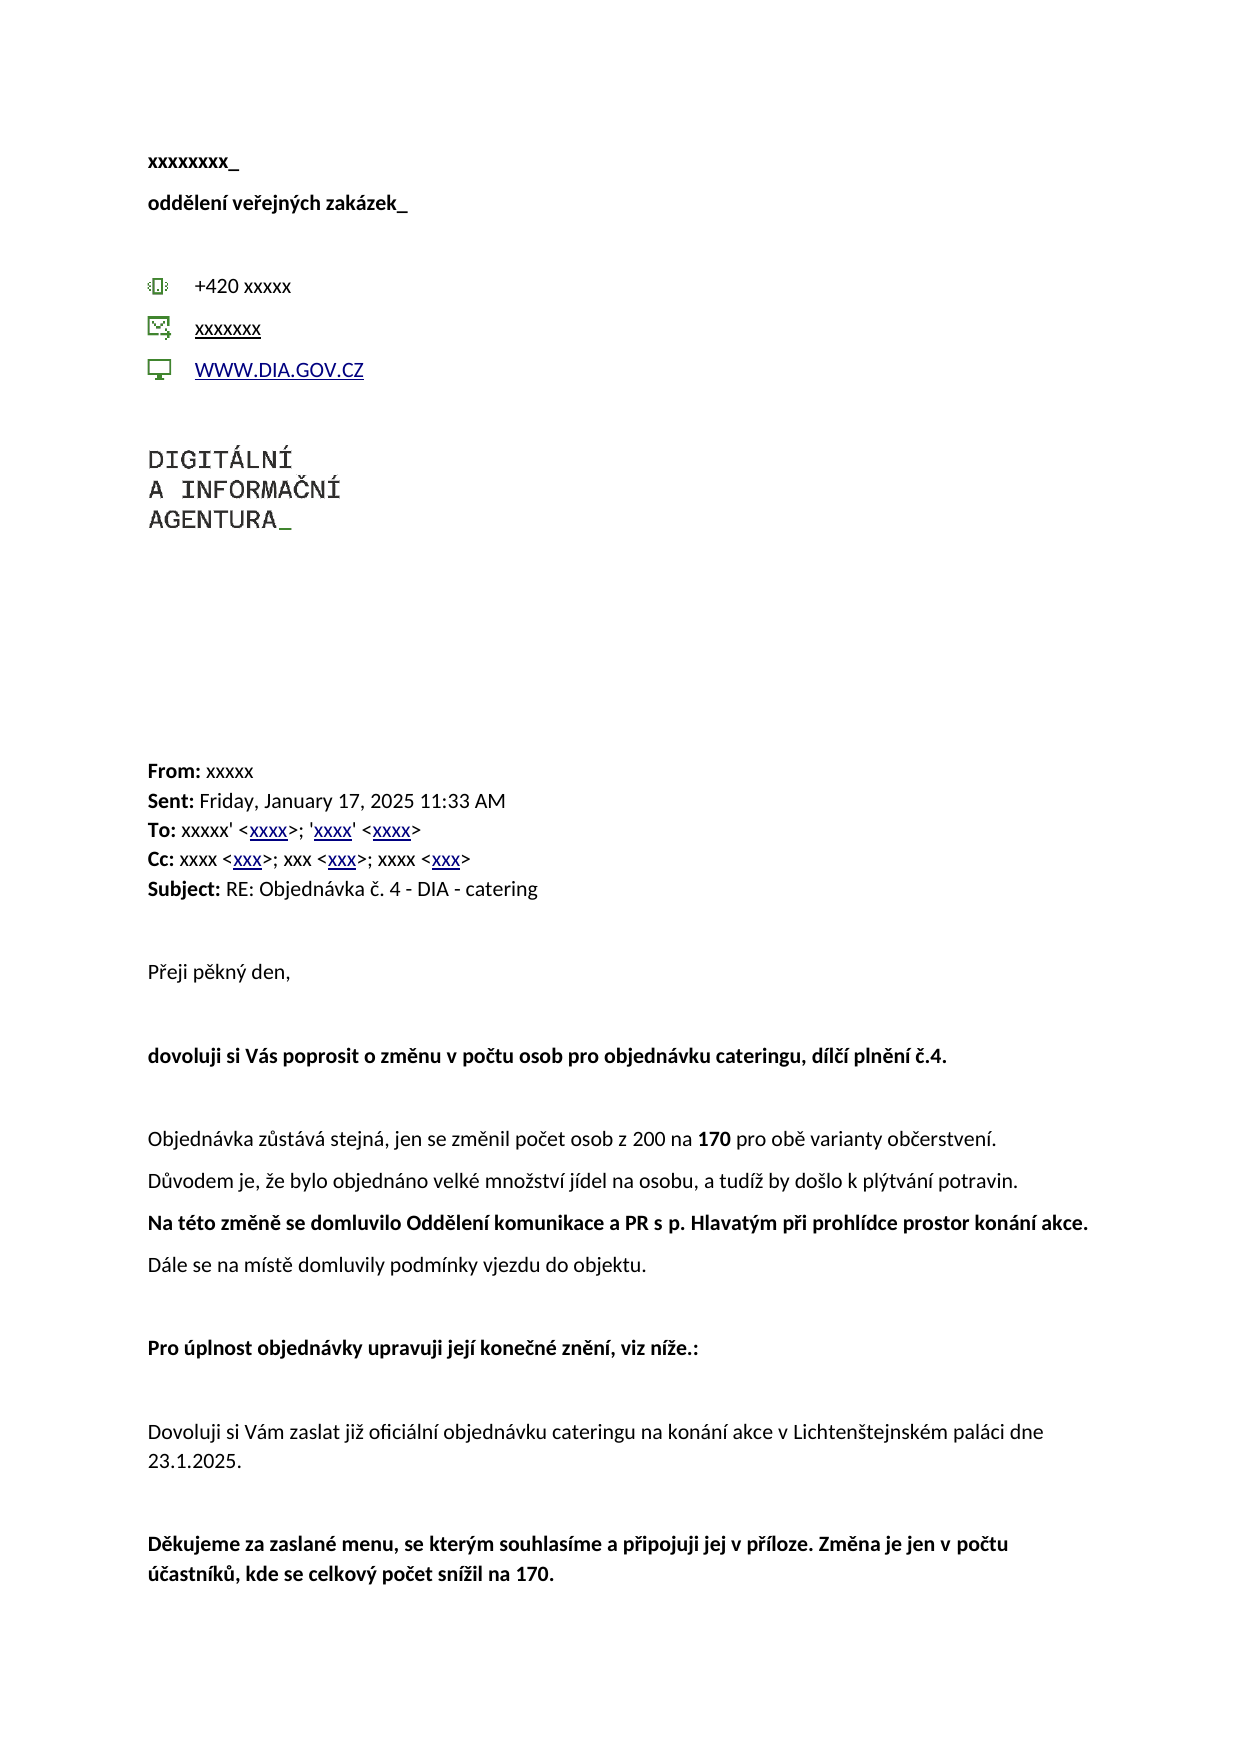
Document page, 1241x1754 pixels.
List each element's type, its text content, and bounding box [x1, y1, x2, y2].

text Děkujeme za zaslané menu, se kterým souhlasíme a připojuji jej v příloze. Změna je jen v počtu účastníků, kde se celkový počet snížil na 170. [148, 1531, 1093, 1587]
text Přeji pěkný den, [148, 958, 1093, 985]
table_cell xxxxxxx [195, 314, 364, 356]
table_cell [364, 273, 556, 398]
text dovoluji si Vás poprosit o změnu v počtu osob pro objednávku cateringu, dílčí plnění č.4. [148, 1042, 1093, 1068]
text Dále se na místě domluvily podmínky vjezdu do objektu. [148, 1251, 1093, 1277]
text Dovoluji si Vám zaslat již oficiální objednávku cateringu na konání akce v Lichtenštejnském paláci dne 23.1.2025. [148, 1418, 1093, 1474]
table_cell [148, 398, 556, 439]
table_header [148, 440, 556, 549]
text Objednávka zůstává stejná, jen se změnil počet osob z 200 na 170 pro obě varianty občerstvení. [148, 1125, 1093, 1152]
table_cell [195, 380, 364, 398]
table_header xxxxxxxx_ oddělení veřejných zakázek_ [148, 148, 556, 231]
table_cell WWW.DIA.GOV.CZ [195, 356, 364, 379]
table_cell [148, 356, 194, 398]
table_cell [148, 314, 194, 356]
text From: xxxxx Sent: Friday, January 17, 2025 11:33 AM To: xxxxx' <xxxx>; 'xxxx' <xxxx> Cc: xxxx <xxx>; xxx <xxx>; xxxx <xxx> Subject: RE: Objednávka č. 4 - DIA - catering [148, 758, 1093, 901]
table_cell [150, 361, 169, 373]
table_cell [148, 231, 556, 273]
text Na této změně se domluvilo Oddělení komunikace a PR s p. Hlavatým při prohlídce prostor konání akce. [148, 1209, 1093, 1236]
text Pro úplnost objednávky upravuji její konečné znění, viz níže.: [148, 1334, 1093, 1361]
text Důvodem je, že bylo objednáno velké množství jídel na osobu, a tudíž by došlo k plýtvání potravin. [148, 1167, 1093, 1194]
table_header [148, 273, 194, 314]
table_header +420 xxxxx [195, 273, 364, 314]
